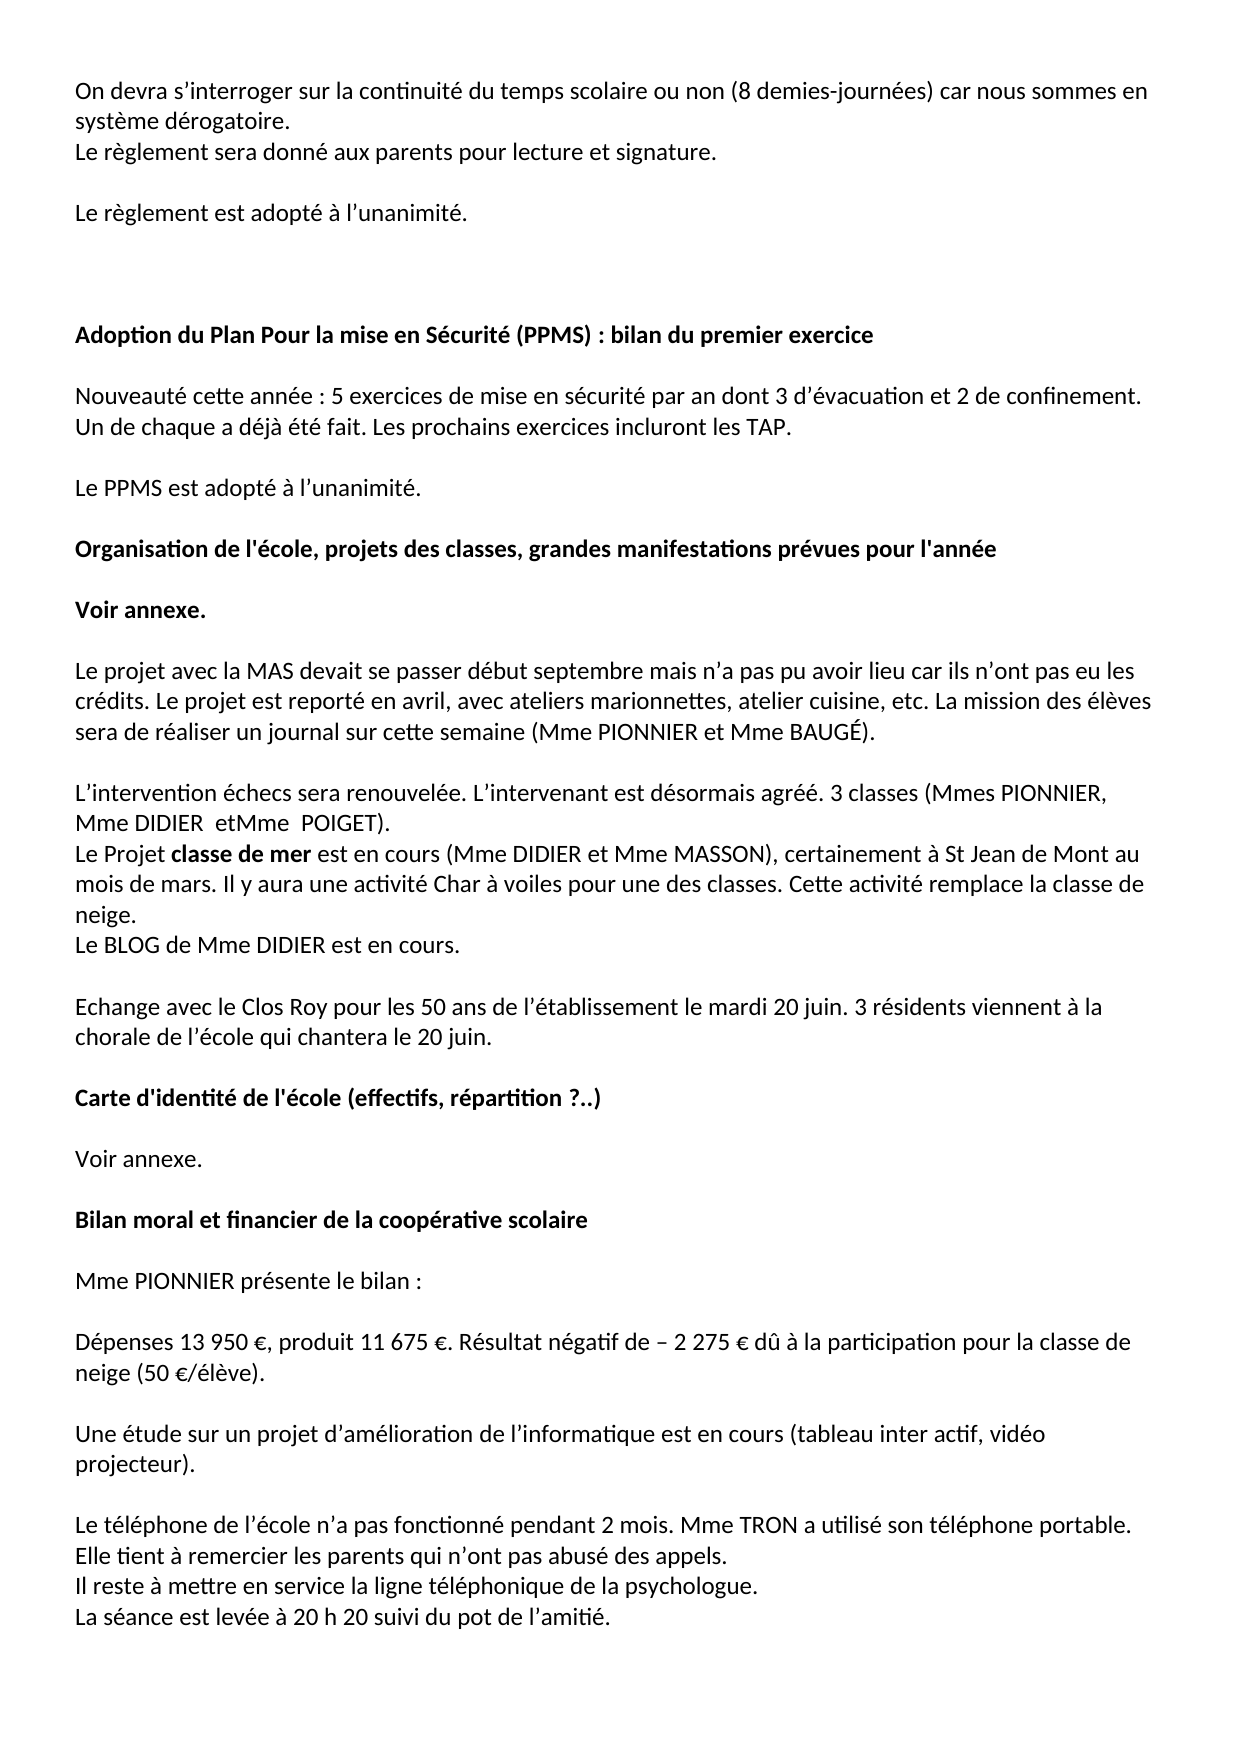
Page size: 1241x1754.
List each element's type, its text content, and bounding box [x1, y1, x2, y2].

text On devra s’interroger sur la continuité du temps scolaire ou non (8 demies-journées) car nous sommes en système dérogatoire. [75, 75, 1165, 136]
text Dépenses 13 950 €, produit 11 675 €. Résultat négatif de – 2 275 € dû à la participation pour la classe de neige (50 €/élève). [75, 1326, 1165, 1387]
text Le règlement est adopté à l’unanimité. [75, 197, 1165, 228]
text Le règlement sera donné aux parents pour lecture et signature. [75, 136, 1165, 167]
text Voir annexe. [75, 594, 1165, 624]
text Carte d'identité de l'école (effectifs, répartition ?..) [75, 1082, 1165, 1113]
text Nouveauté cette année : 5 exercices de mise en sécurité par an dont 3 d’évacuation et 2 de confinement. [75, 380, 1165, 411]
text Organisation de l'école, projets des classes, grandes manifestations prévues pour l'année [75, 533, 1165, 563]
text Le PPMS est adopté à l’unanimité. [75, 472, 1165, 502]
text Il reste à mettre en service la ligne téléphonique de la psychologue. [75, 1571, 1165, 1601]
text Mme PIONNIER présente le bilan : [75, 1265, 1165, 1296]
text Bilan moral et financier de la coopérative scolaire [75, 1204, 1165, 1235]
text Le BLOG de Mme DIDIER est en cours. [75, 929, 1165, 960]
text L’intervention échecs sera renouvelée. L’intervenant est désormais agréé. 3 classes (Mmes PIONNIER, Mme DIDIER etMme POIGET). [75, 777, 1165, 838]
text Un de chaque a déjà été fait. Les prochains exercices incluront les TAP. [75, 411, 1165, 441]
text La séance est levée à 20 h 20 suivi du pot de l’amitié. [75, 1601, 1165, 1632]
text Echange avec le Clos Roy pour les 50 ans de l’établissement le mardi 20 juin. 3 résidents viennent à la chorale de l’école qui chantera le 20 juin. [75, 991, 1165, 1052]
text Le Projet classe de mer est en cours (Mme DIDIER et Mme MASSON), certainement à St Jean de Mont au mois de mars. Il y aura une activité Char à voiles pour une des classes. Cette activité remplace la classe de neige. [75, 838, 1165, 929]
text Voir annexe. [75, 1143, 1165, 1174]
text Adoption du Plan Pour la mise en Sécurité (PPMS) : bilan du premier exercice [75, 319, 1165, 350]
text Le projet avec la MAS devait se passer début septembre mais n’a pas pu avoir lieu car ils n’ont pas eu les crédits. Le projet est reporté en avril, avec ateliers marionnettes, atelier cuisine, etc. La mission des élèves sera de réaliser un journal sur cette semaine (Mme PIONNIER et Mme BAUGÉ). [75, 655, 1165, 746]
text Une étude sur un projet d’amélioration de l’informatique est en cours (tableau inter actif, vidéo projecteur). [75, 1418, 1165, 1479]
text Le téléphone de l’école n’a pas fonctionné pendant 2 mois. Mme TRON a utilisé son téléphone portable. Elle tient à remercier les parents qui n’ont pas abusé des appels. [75, 1509, 1165, 1571]
